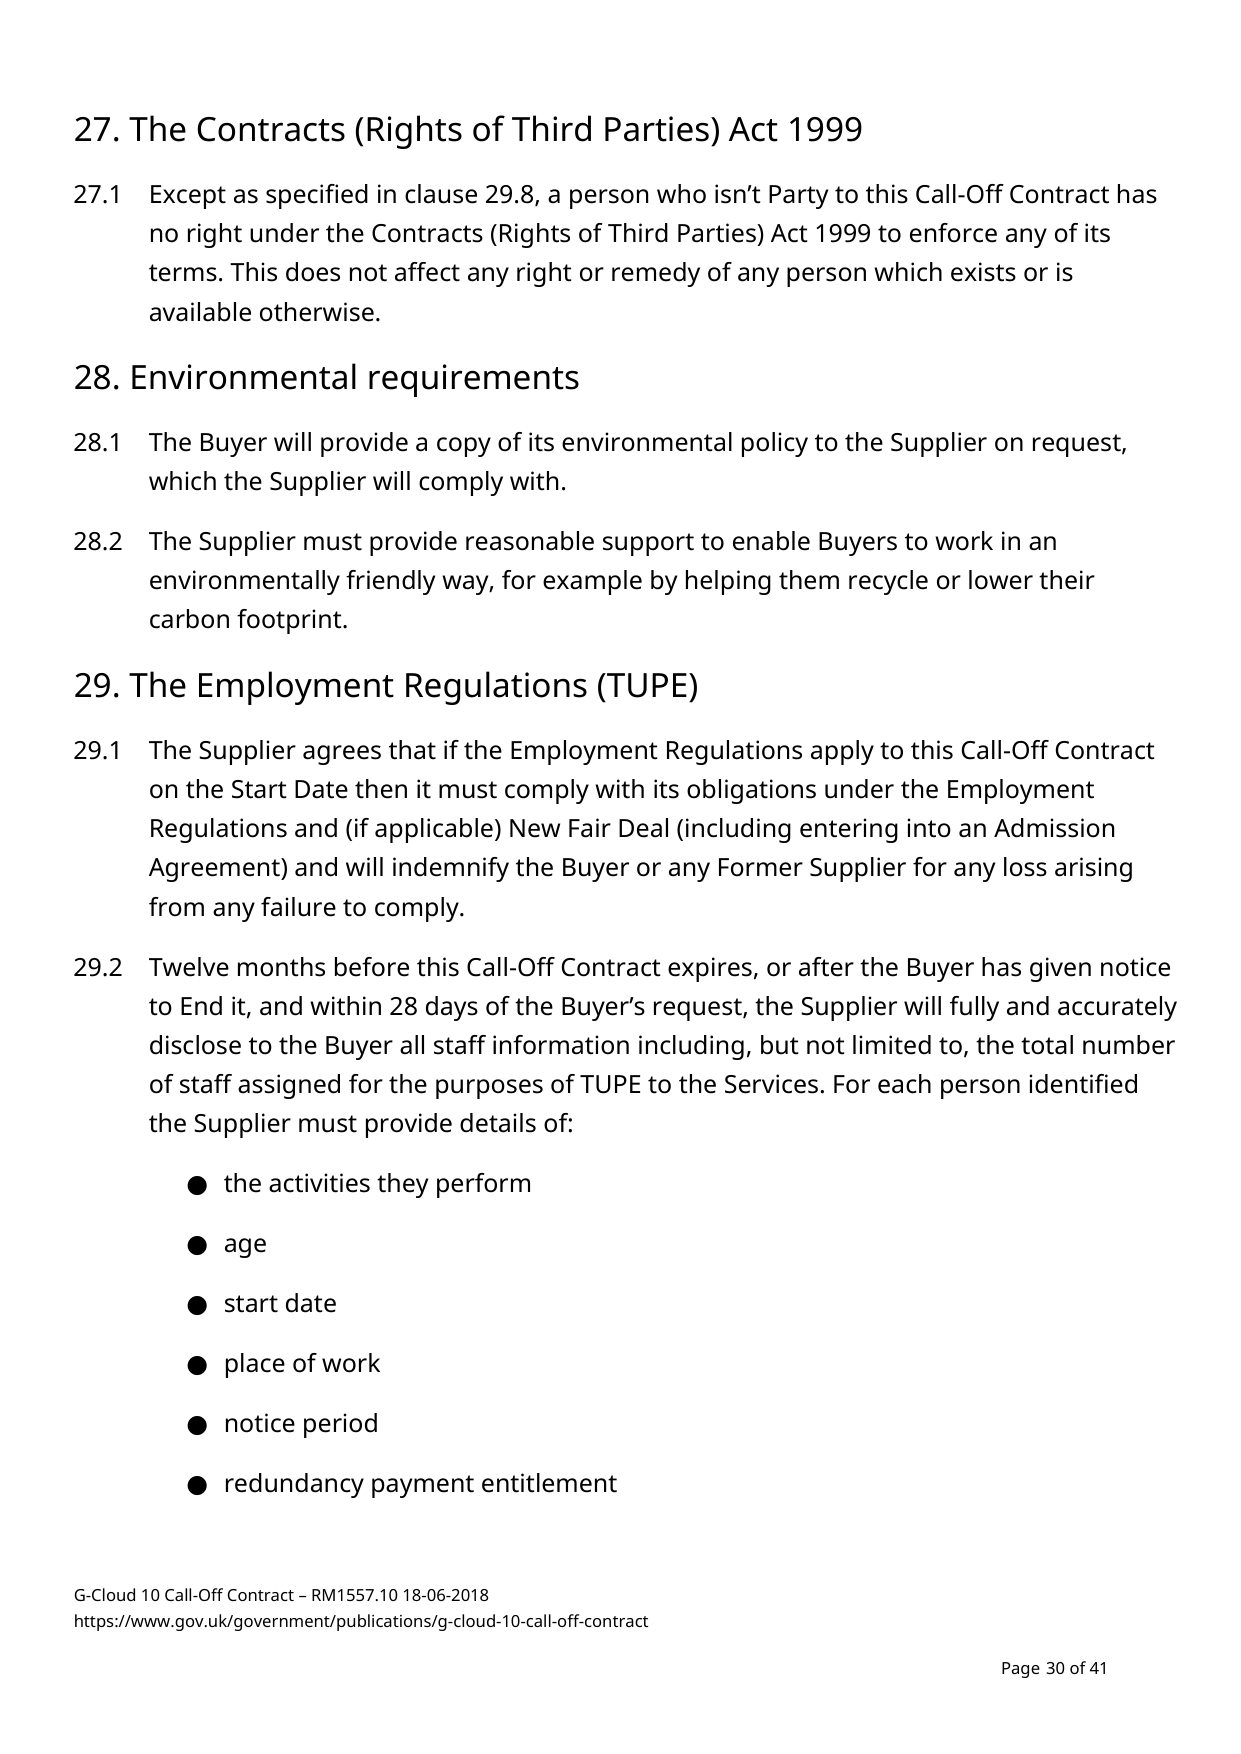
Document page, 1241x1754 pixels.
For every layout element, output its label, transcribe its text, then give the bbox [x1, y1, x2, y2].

subtitle 29. The Employment Regulations (TUPE) [73, 662, 1182, 707]
list the activities they perform [186, 1166, 1182, 1200]
list start date [186, 1286, 1182, 1320]
subtitle 28. Environmental requirements [73, 354, 1182, 399]
list Except as specified in clause 29.8, a person who isn’t Party to this Call-Off Contract has no right under the Contracts (Rights of Third Parties) Act 1999 to enforce any of its terms. This does not affect any right or remedy of any person which exists or is available otherwise. [73, 177, 1182, 328]
list notice period [186, 1406, 1182, 1440]
list place of work [186, 1346, 1182, 1380]
list The Buyer will provide a copy of its environmental policy to the Supplier on request, which the Supplier will comply with. [73, 424, 1182, 498]
list redundancy payment entitlement [186, 1466, 1182, 1500]
list Twelve months before this Call-Off Contract expires, or after the Buyer has given notice to End it, and within 28 days of the Buyer’s request, the Supplier will fully and accurately disclose to the Buyer all staff information including, but not limited to, the total number of staff assigned for the purposes of TUPE to the Services. For each person identified the Supplier must provide details of: [73, 949, 1182, 1140]
list The Supplier must provide reasonable support to enable Buyers to work in an environmentally friendly way, for example by helping them recycle or lower their carbon footprint. [73, 524, 1182, 636]
subtitle 27. The Contracts (Rights of Third Parties) Act 1999 [73, 106, 1182, 152]
list The Supplier agrees that if the Employment Regulations apply to this Call-Off Contract on the Start Date then it must comply with its obligations under the Employment Regulations and (if applicable) New Fair Deal (including entering into an Admission Agreement) and will indemnify the Buyer or any Former Supplier for any loss arising from any failure to comply. [73, 732, 1182, 923]
list age [186, 1226, 1182, 1260]
